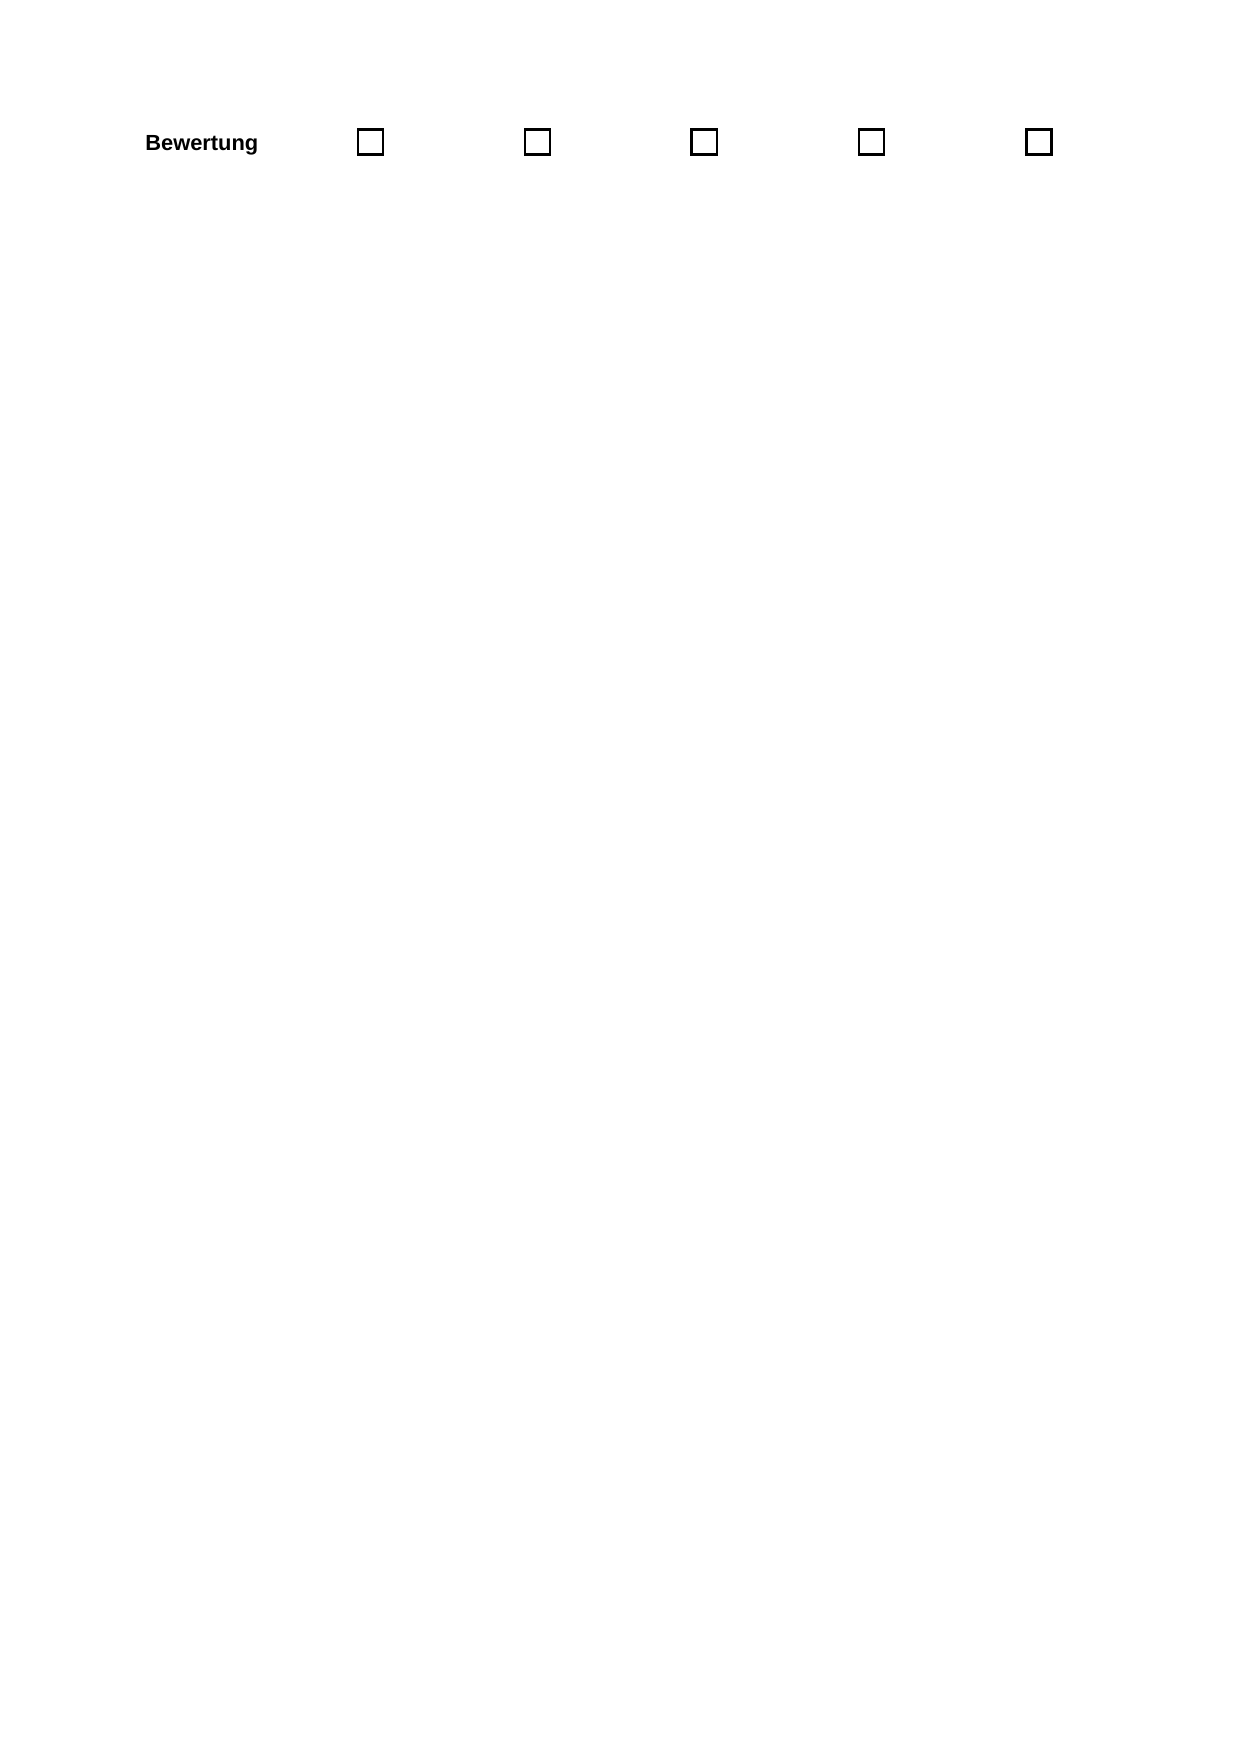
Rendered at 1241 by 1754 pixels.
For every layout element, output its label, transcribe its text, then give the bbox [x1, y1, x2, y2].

table_cell Bewertung [119, 119, 285, 166]
table_cell [955, 119, 1122, 166]
table_cell [455, 119, 620, 166]
table_cell [621, 119, 787, 166]
table_cell [788, 119, 954, 166]
table_cell [286, 119, 454, 166]
